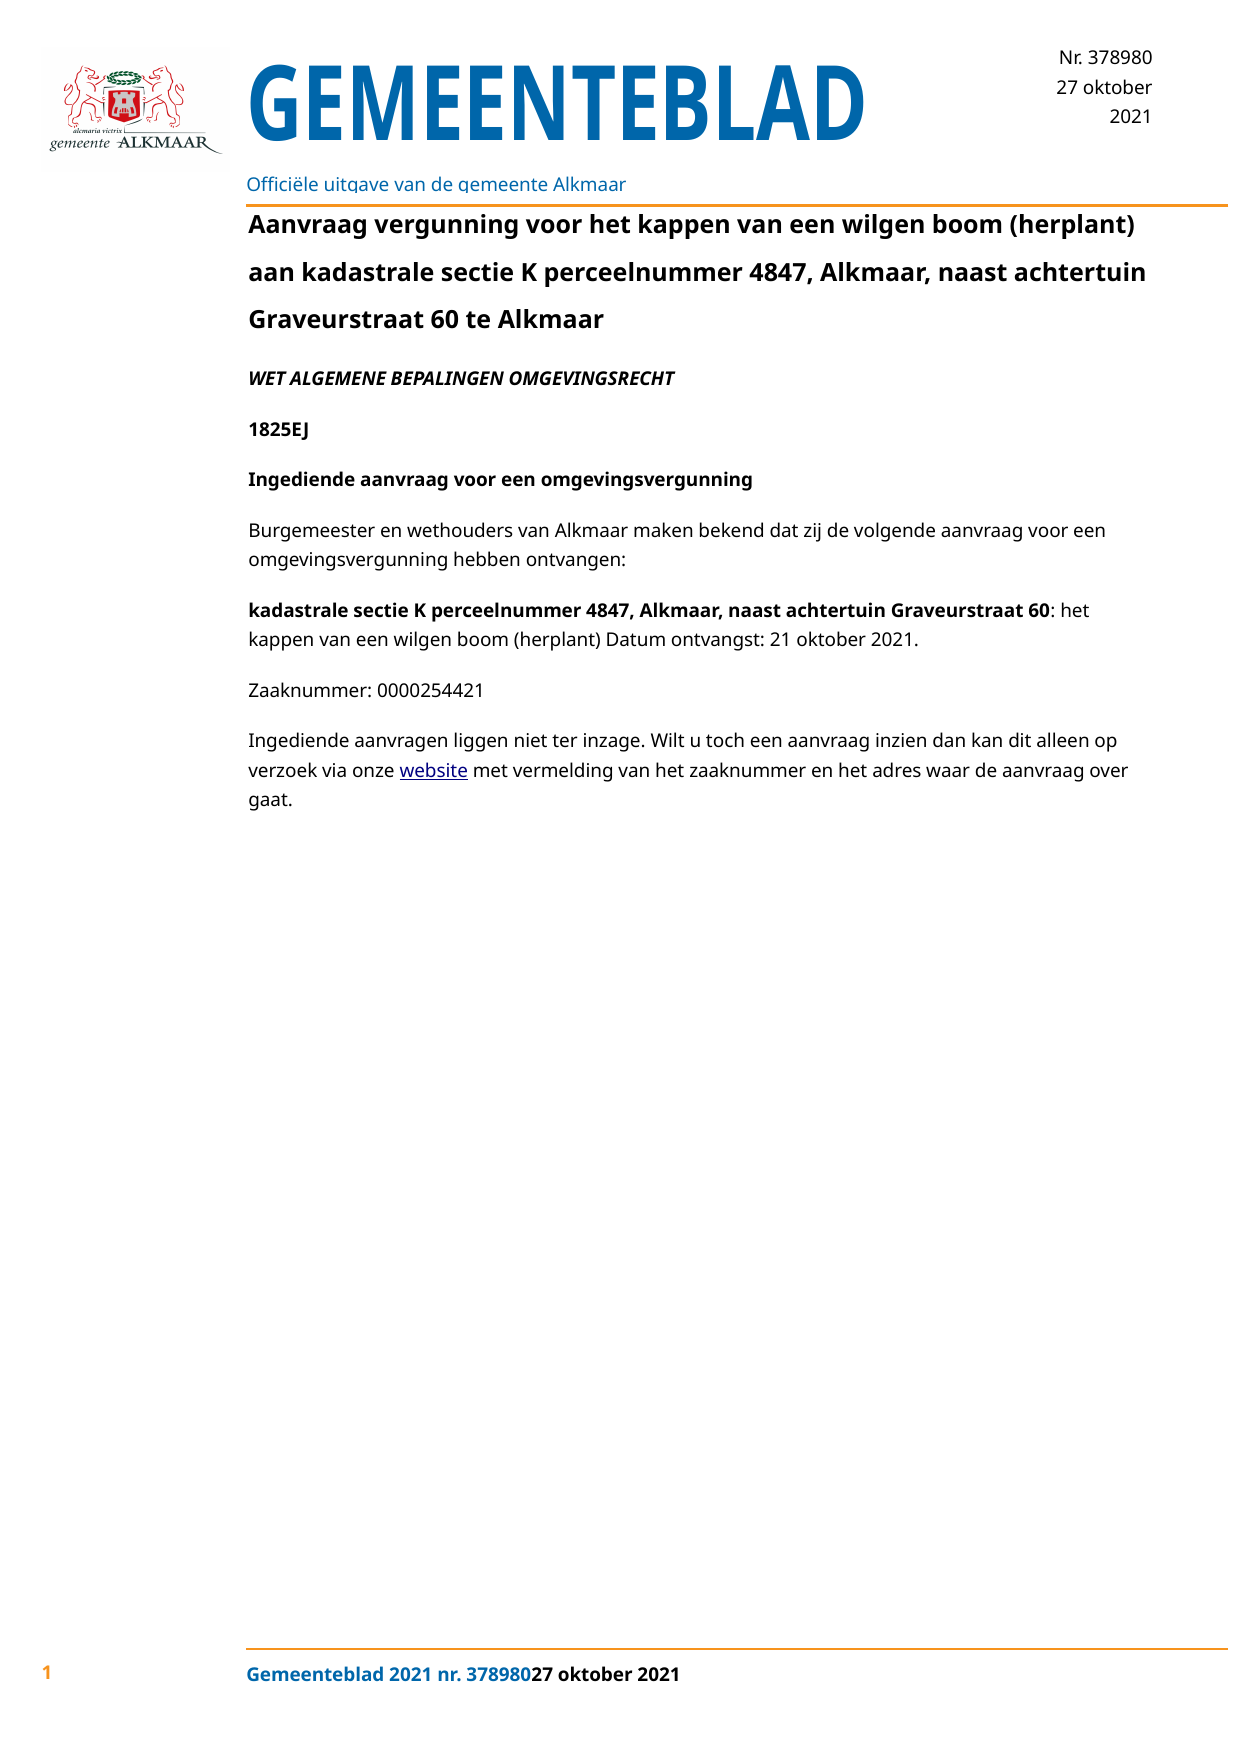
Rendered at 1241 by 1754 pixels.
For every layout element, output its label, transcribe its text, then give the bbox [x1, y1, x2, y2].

text WET ALGEMENE BEPALINGEN OMGEVINGSRECHT [248, 366, 1152, 391]
text Ingediende aanvragen liggen niet ter inzage. Wilt u toch een aanvraag inzien dan kan dit alleen op verzoek via onze website met vermelding van het zaaknummer en het adres waar de aanvraag over gaat. [248, 727, 1152, 812]
picture [41, 47, 231, 172]
text Aanvraag vergunning voor het kappen van een wilgen boom (herplant) aan kadastrale sectie K perceelnummer 4847, Alkmaar, naast achtertuin Graveurstraat 60 te Alkmaar [248, 207, 1152, 336]
text Ingediende aanvraag voor een omgevingsvergunning [248, 466, 1152, 492]
text 1825EJ [248, 416, 1152, 442]
text Burgemeester en wethouders van Alkmaar maken bekend dat zij de volgende aanvraag voor een omgevingsvergunning hebben ontvangen: [248, 517, 1152, 572]
text Zaaknummer: 0000254421 [248, 677, 1152, 702]
text kadastrale sectie K perceelnummer 4847, Alkmaar, naast achtertuin Graveurstraat 60: het kappen van een wilgen boom (herplant) Datum ontvangst: 21 oktober 2021. [248, 597, 1152, 652]
